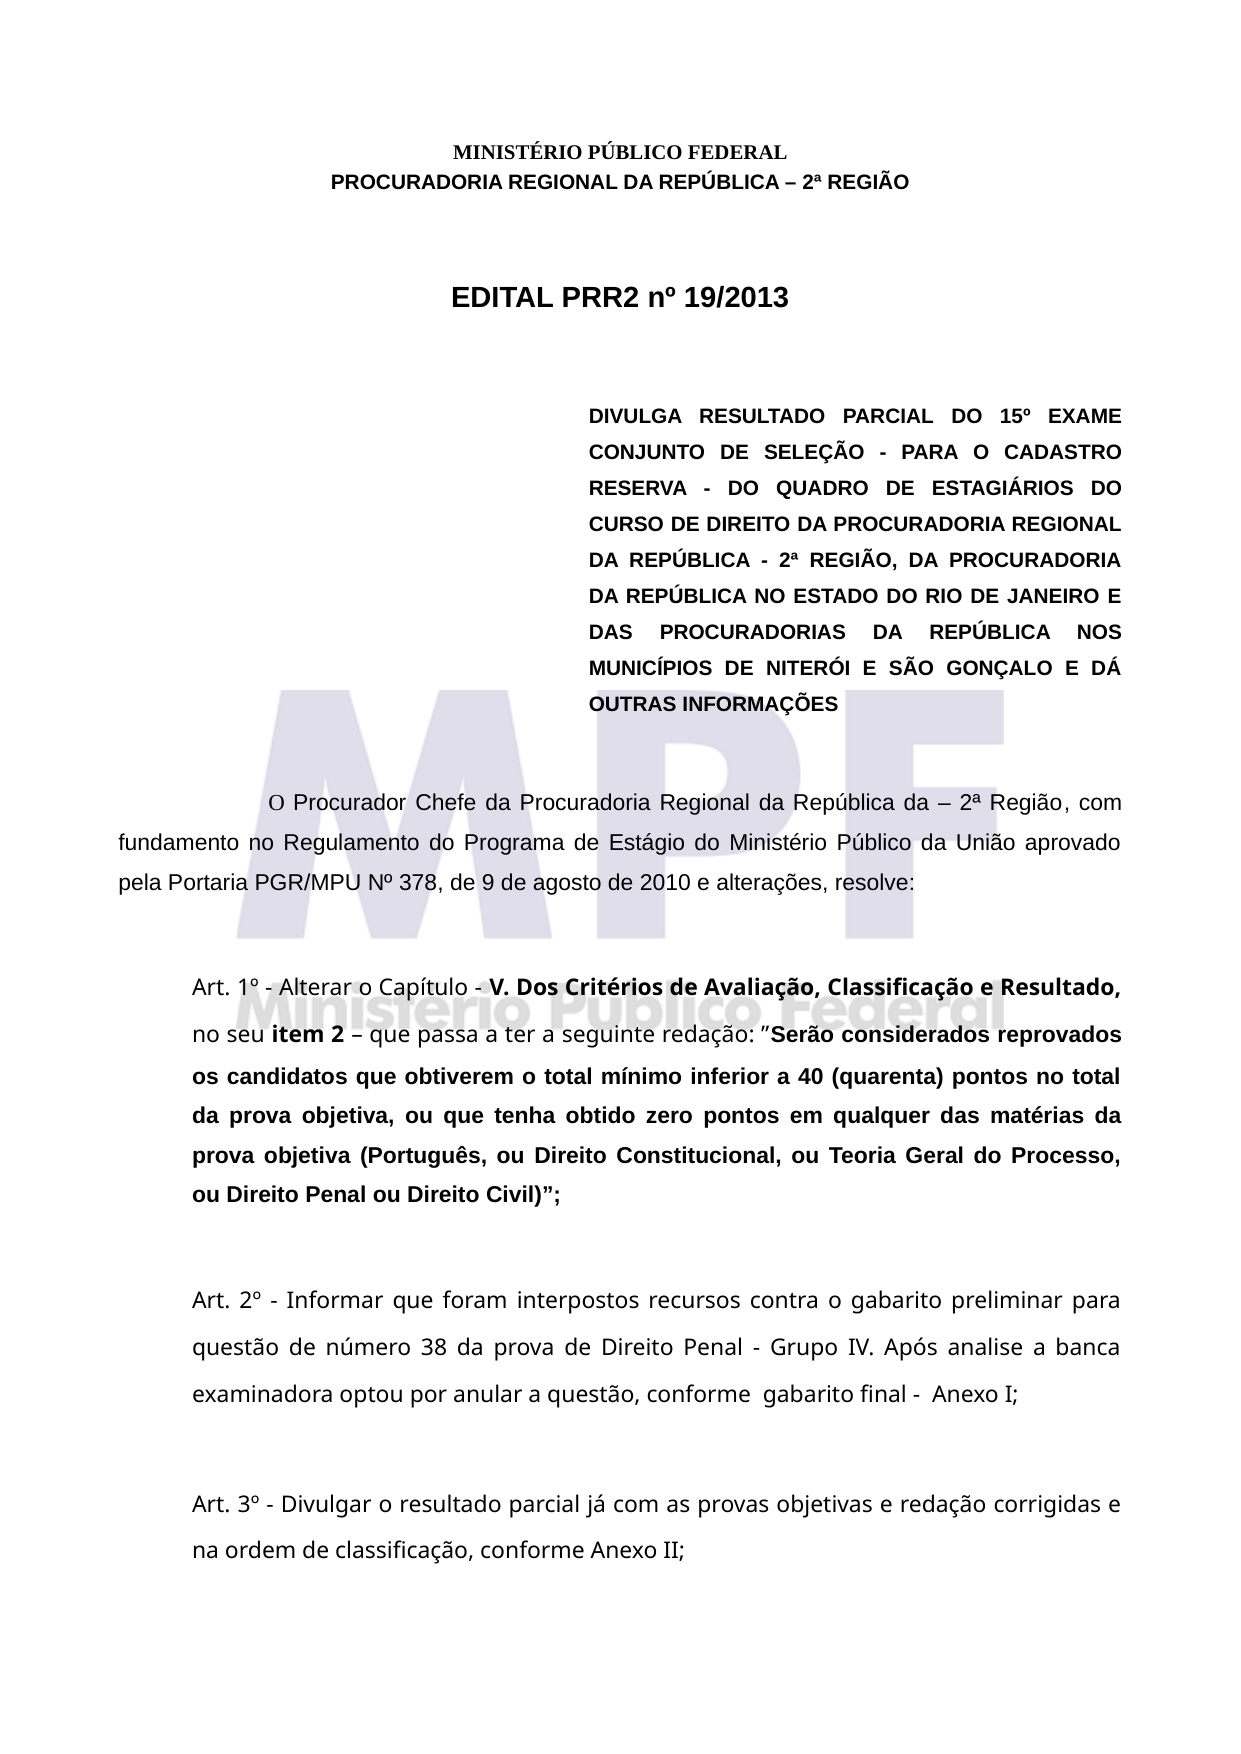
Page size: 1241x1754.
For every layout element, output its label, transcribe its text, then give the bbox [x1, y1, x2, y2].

text EDITAL PRR2 nº 19/2013 [118, 280, 1122, 313]
text Art. 2º - Informar que foram interpostos recursos contra o gabarito preliminar para questão de número 38 da prova de Direito Penal - Grupo IV. Após analise a banca examinadora optou por anular a questão, conforme gabarito final - Anexo I; [192, 1284, 1122, 1409]
picture [236, 895, 1004, 971]
text Art. 3º - Divulgar o resultado parcial já com as provas objetivas e redação corrigidas e na ordem de classificação, conforme Anexo II; [192, 1488, 1122, 1566]
text PROCURADORIA REGIONAL DA REPÚBLICA – 2ª REGIÃO [118, 170, 1122, 194]
picture [236, 690, 1004, 787]
text DIVULGA RESULTADO PARCIAL DO 15º EXAME CONJUNTO DE SELEÇÃO - PARA O CADASTRO RESERVA - DO QUADRO DE ESTAGIÁRIOS DO CURSO DE DIREITO DA PROCURADORIA REGIONAL DA REPÚBLICA - 2ª REGIÃO, DA PROCURADORIA DA REPÚBLICA NO ESTADO DO RIO DE JANEIRO E DAS PROCURADORIAS DA REPÚBLICA NOS MUNICÍPIOS DE NITERÓI E SÃO GONÇALO E DÁ OUTRAS INFORMAÇÕES [588, 404, 1122, 716]
text MINISTÉRIO PÚBLICO FEDERAL [118, 140, 1122, 164]
text Art. 1º - Alterar o Capítulo - V. Dos Critérios de Avaliação, Classificação e Resultado, no seu item 2 – que passa a ter a seguinte redação: ”Serão considerados reprovados os candidatos que obtiverem o total mínimo inferior a 40 (quarenta) pontos no total da prova objetiva, ou que tenha obtido zero pontos em qualquer das matérias da prova objetiva (Português, ou Direito Constitucional, ou Teoria Geral do Processo, ou Direito Penal ou Direito Civil)”; [192, 971, 1122, 1207]
text O Procurador Chefe da Procuradoria Regional da República da – 2ª Região, com fundamento no Regulamento do Programa de Estágio do Ministério Público da União aprovado pela Portaria PGR/MPU Nº 378, de 9 de agosto de 2010 e alterações, resolve: [118, 787, 1122, 895]
